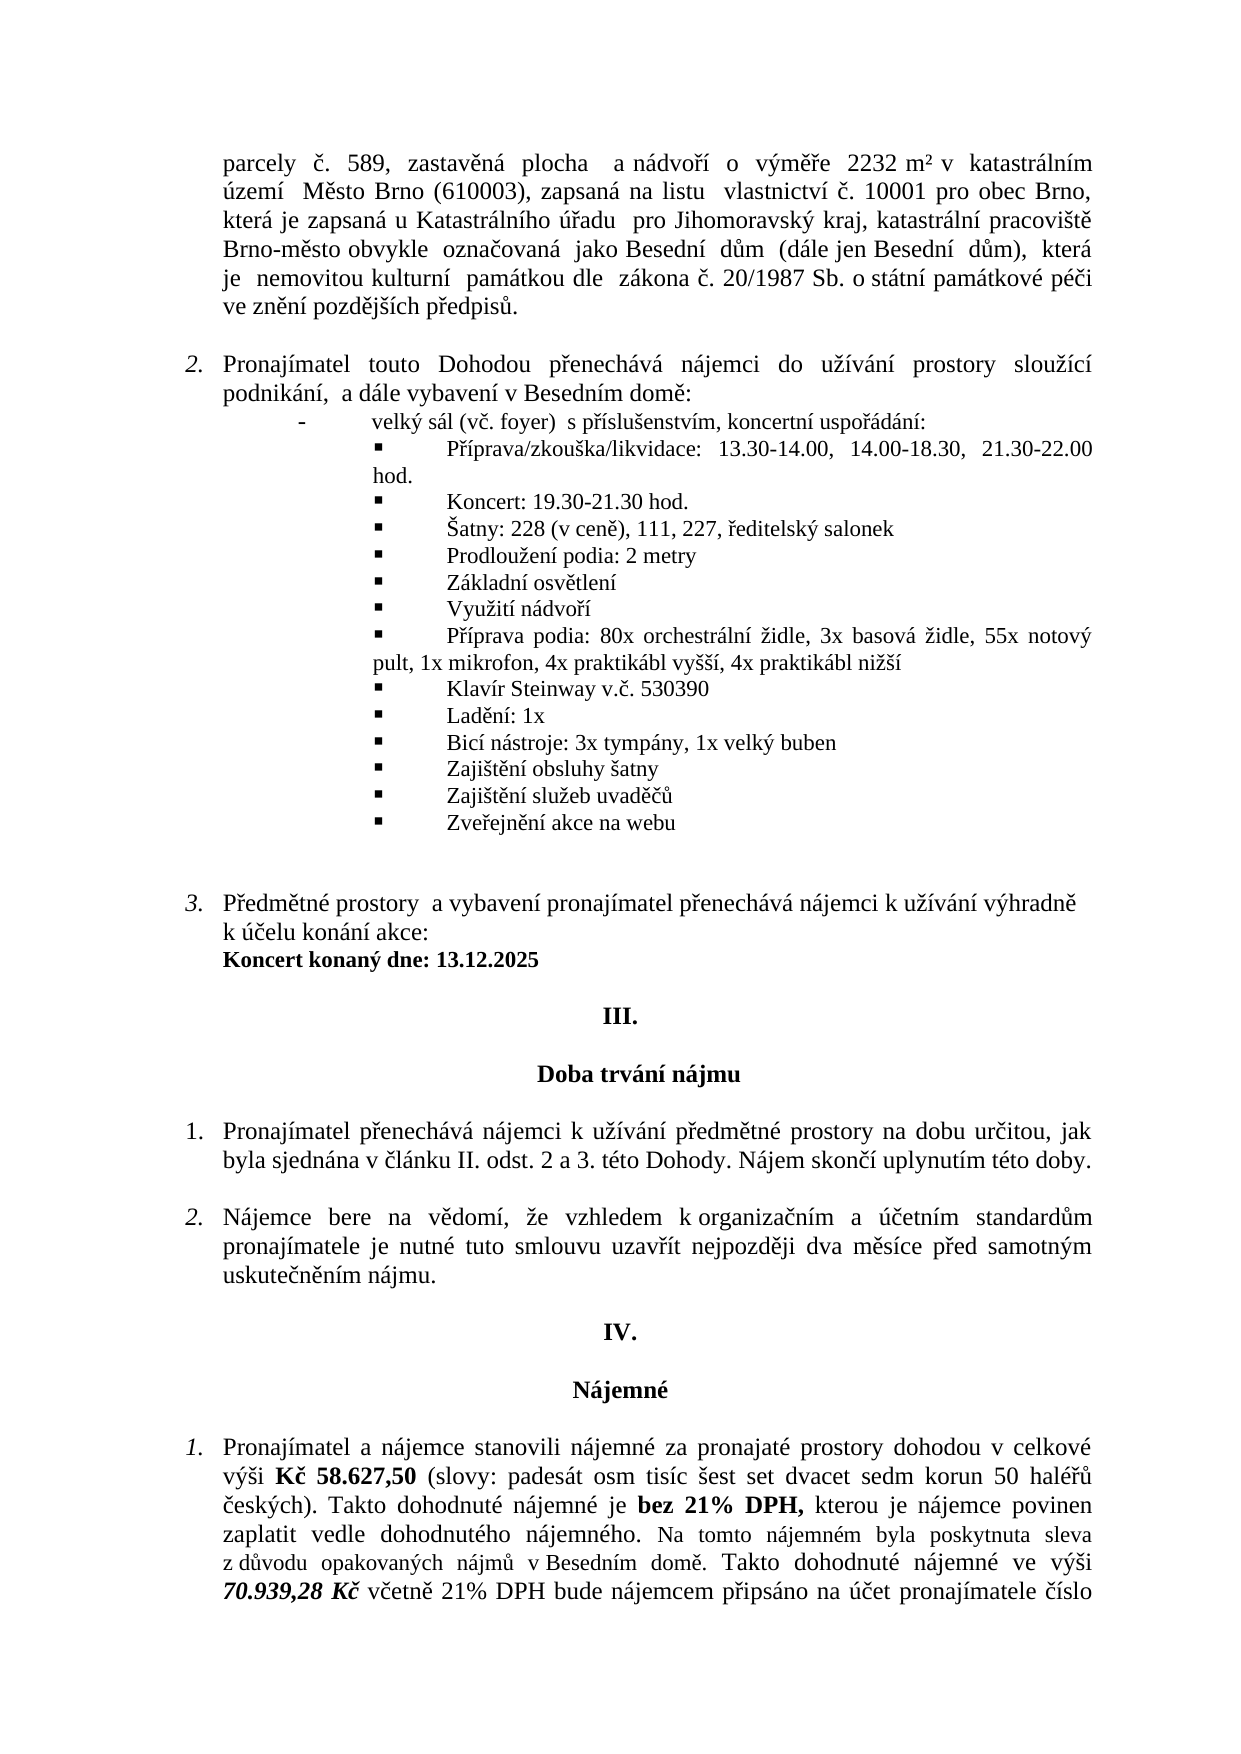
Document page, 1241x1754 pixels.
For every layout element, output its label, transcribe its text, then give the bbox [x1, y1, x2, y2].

list Zajištění obsluhy šatny [373, 756, 1093, 782]
list parcely č. 589, zastavěná plocha a nádvoří o výměře 2232 m² v katastrálním území Město Brno (610003), zapsaná na listu vlastnictví č. 10001 pro obec Brno, která je zapsaná u Katastrálního úřadu pro Jihomoravský kraj, katastrální pracoviště Brno-město obvykle označovaná jako Besední dům (dále jen Besední dům), která je nemovitou kulturní památkou dle zákona č. 20/1987 Sb. o státní památkové péči ve znění pozdějších předpisů. [185, 148, 1093, 320]
list Pronajímatel a nájemce stanovili nájemné za pronajaté prostory dohodou v celkové výši Kč 58.627,50 (slovy: padesát osm tisíc šest set dvacet sedm korun 50 haléřů českých). Takto dohodnuté nájemné je bez 21% DPH, kterou je nájemce povinen zaplatit vedle dohodnutého nájemného. Na tomto nájemném byla poskytnuta sleva z důvodu opakovaných nájmů v Besedním domě. Takto dohodnuté nájemné ve výši 70.939,28 Kč včetně 21% DPH bude nájemcem připsáno na účet pronajímatele číslo [185, 1432, 1093, 1605]
list Nájemce bere na vědomí, že vzhledem k organizačním a účetním standardům pronajímatele je nutné tuto smlouvu uzavřít nejpozději dva měsíce před samotným uskutečněním nájmu. [185, 1202, 1093, 1289]
text III. [148, 1001, 1093, 1030]
list Klavír Steinway v.č. 530390 [373, 675, 1093, 702]
list Využití nádvoří [373, 595, 1093, 622]
list Ladění: 1x [373, 702, 1093, 729]
list Šatny: 228 (v ceně), 111, 227, ředitelský salonek [373, 515, 1093, 542]
list Zveřejnění akce na webu [373, 809, 1093, 836]
list Základní osvětlení [373, 568, 1093, 595]
text Nájemné [148, 1375, 1093, 1404]
list Zajištění služeb uvaděčů [373, 782, 1093, 809]
list Příprava podia: 80x orchestrální židle, 3x basová židle, 55x notový pult, 1x mikrofon, 4x praktikábl vyšší, 4x praktikábl nižší [373, 622, 1093, 675]
list Prodloužení podia: 2 metry [373, 542, 1093, 568]
list Pronajímatel přenechává nájemci k užívání předmětné prostory na dobu určitou, jak byla sjednána v článku II. odst. 2 a 3. této Dohody. Nájem skončí uplynutím této doby. [185, 1116, 1093, 1174]
text Koncert konaný dne: 13.12.2025 [223, 946, 1093, 972]
list Příprava/zkouška/likvidace: 13.30-14.00, 14.00-18.30, 21.30-22.00 hod. [373, 435, 1093, 488]
text IV. [148, 1317, 1093, 1346]
text Doba trvání nájmu [185, 1059, 1093, 1087]
list Pronajímatel touto Dohodou přenechává nájemci do užívání prostory sloužící podnikání, a dále vybavení v Besedním domě: [185, 349, 1093, 406]
list Koncert: 19.30-21.30 hod. [373, 488, 1093, 515]
list Bicí nástroje: 3x tympány, 1x velký buben [373, 729, 1093, 756]
list Předmětné prostory a vybavení pronajímatel přenechává nájemci k užívání výhradně k účelu konání akce: [185, 888, 1093, 946]
list velký sál (vč. foyer) s příslušenstvím, koncertní uspořádání: [298, 406, 1093, 435]
